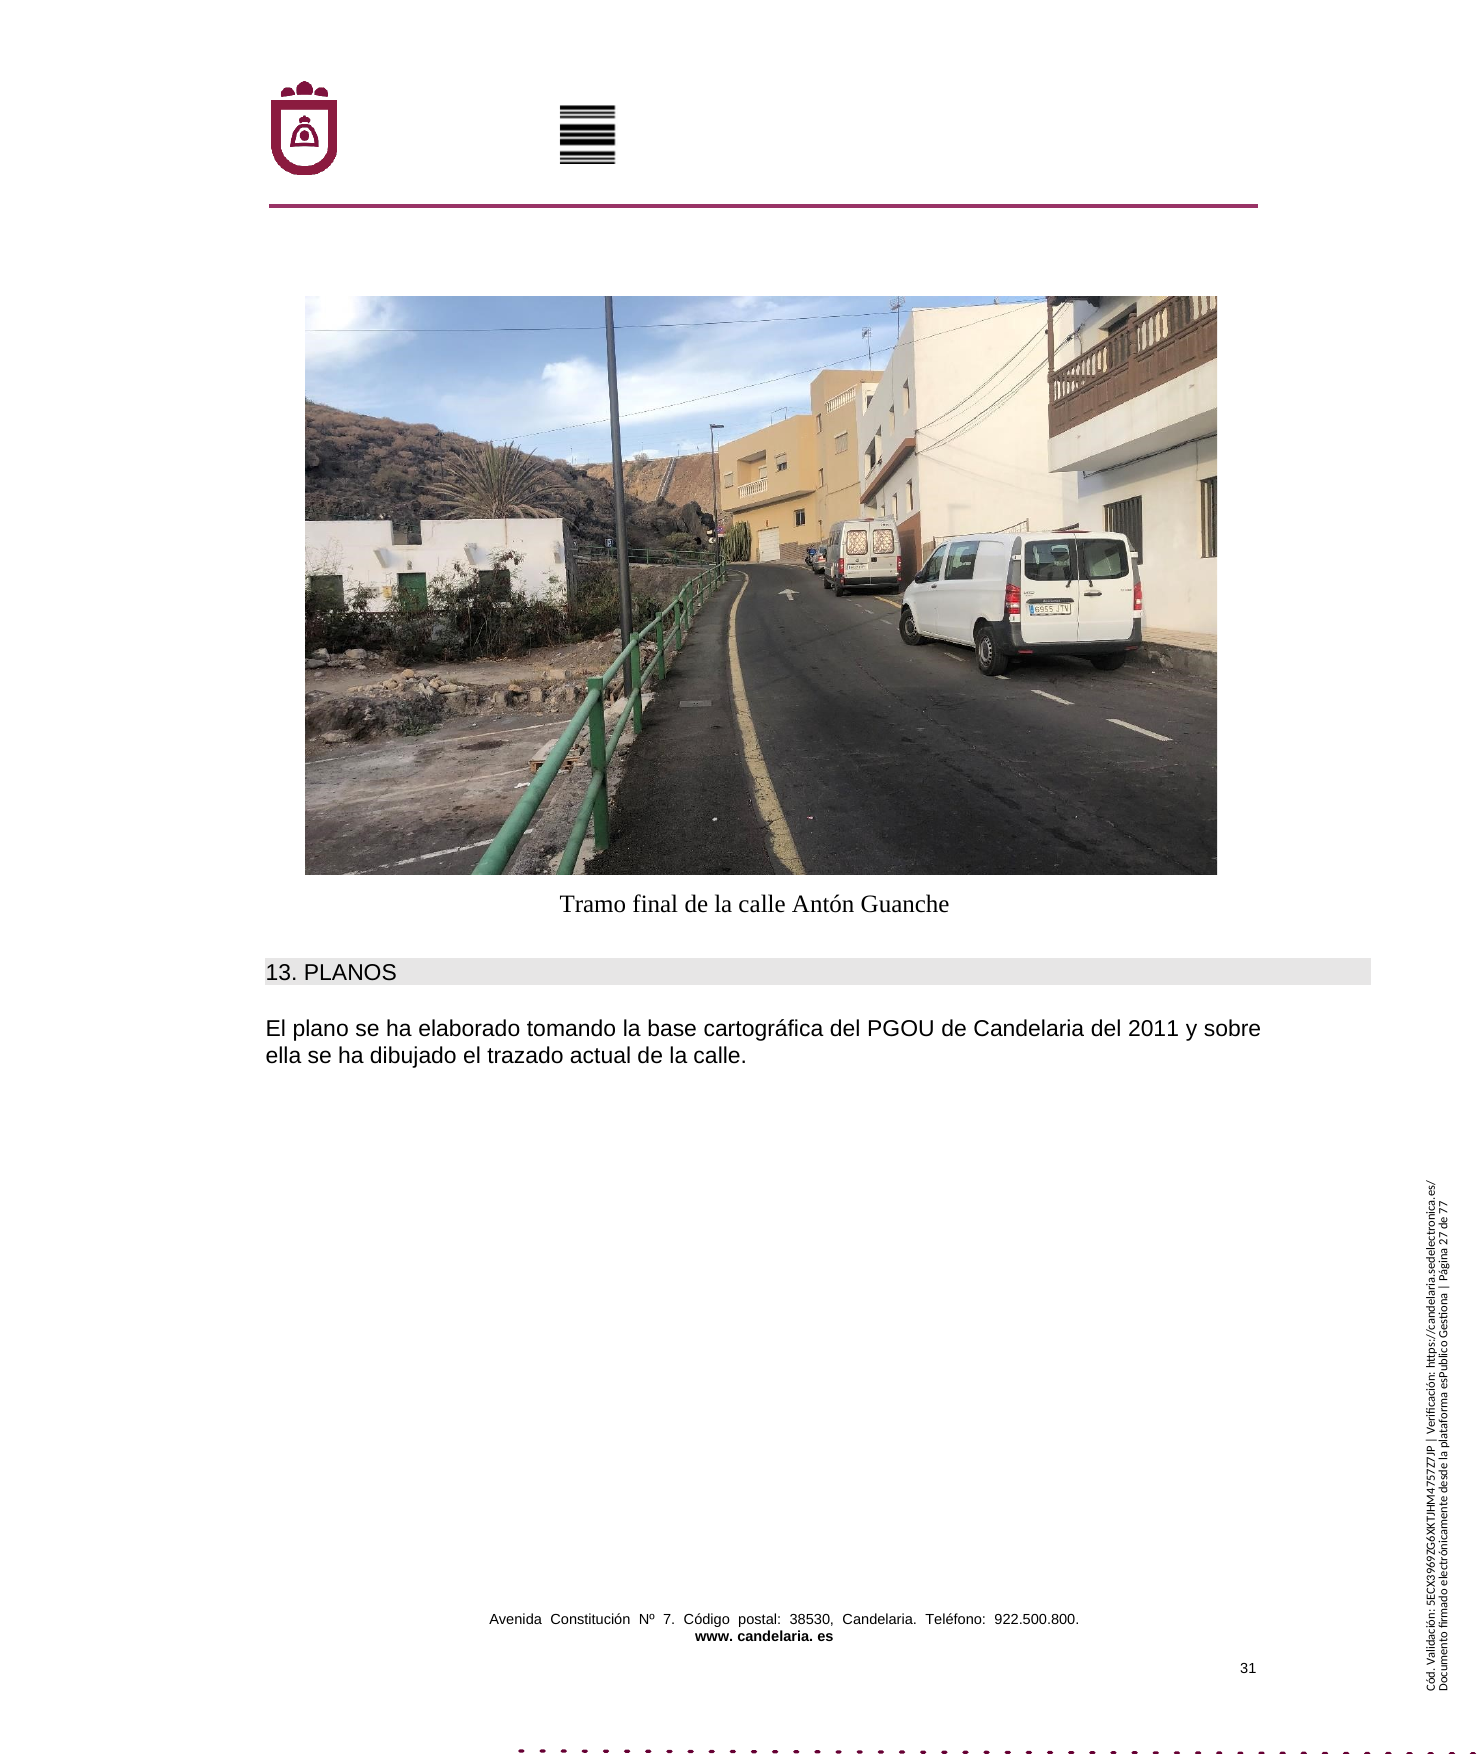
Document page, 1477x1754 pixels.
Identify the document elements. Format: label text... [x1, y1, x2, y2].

text El plano se ha elaborado tomando la base cartográfica del PGOU de Candelaria del 2011 y sobre ella se ha dibujado el trazado actual de la calle. [265, 1015, 1263, 1068]
text Tramo final de la calle Antón Guanche [252, 889, 1263, 917]
subtitle 13. PLANOS [265, 958, 1371, 985]
